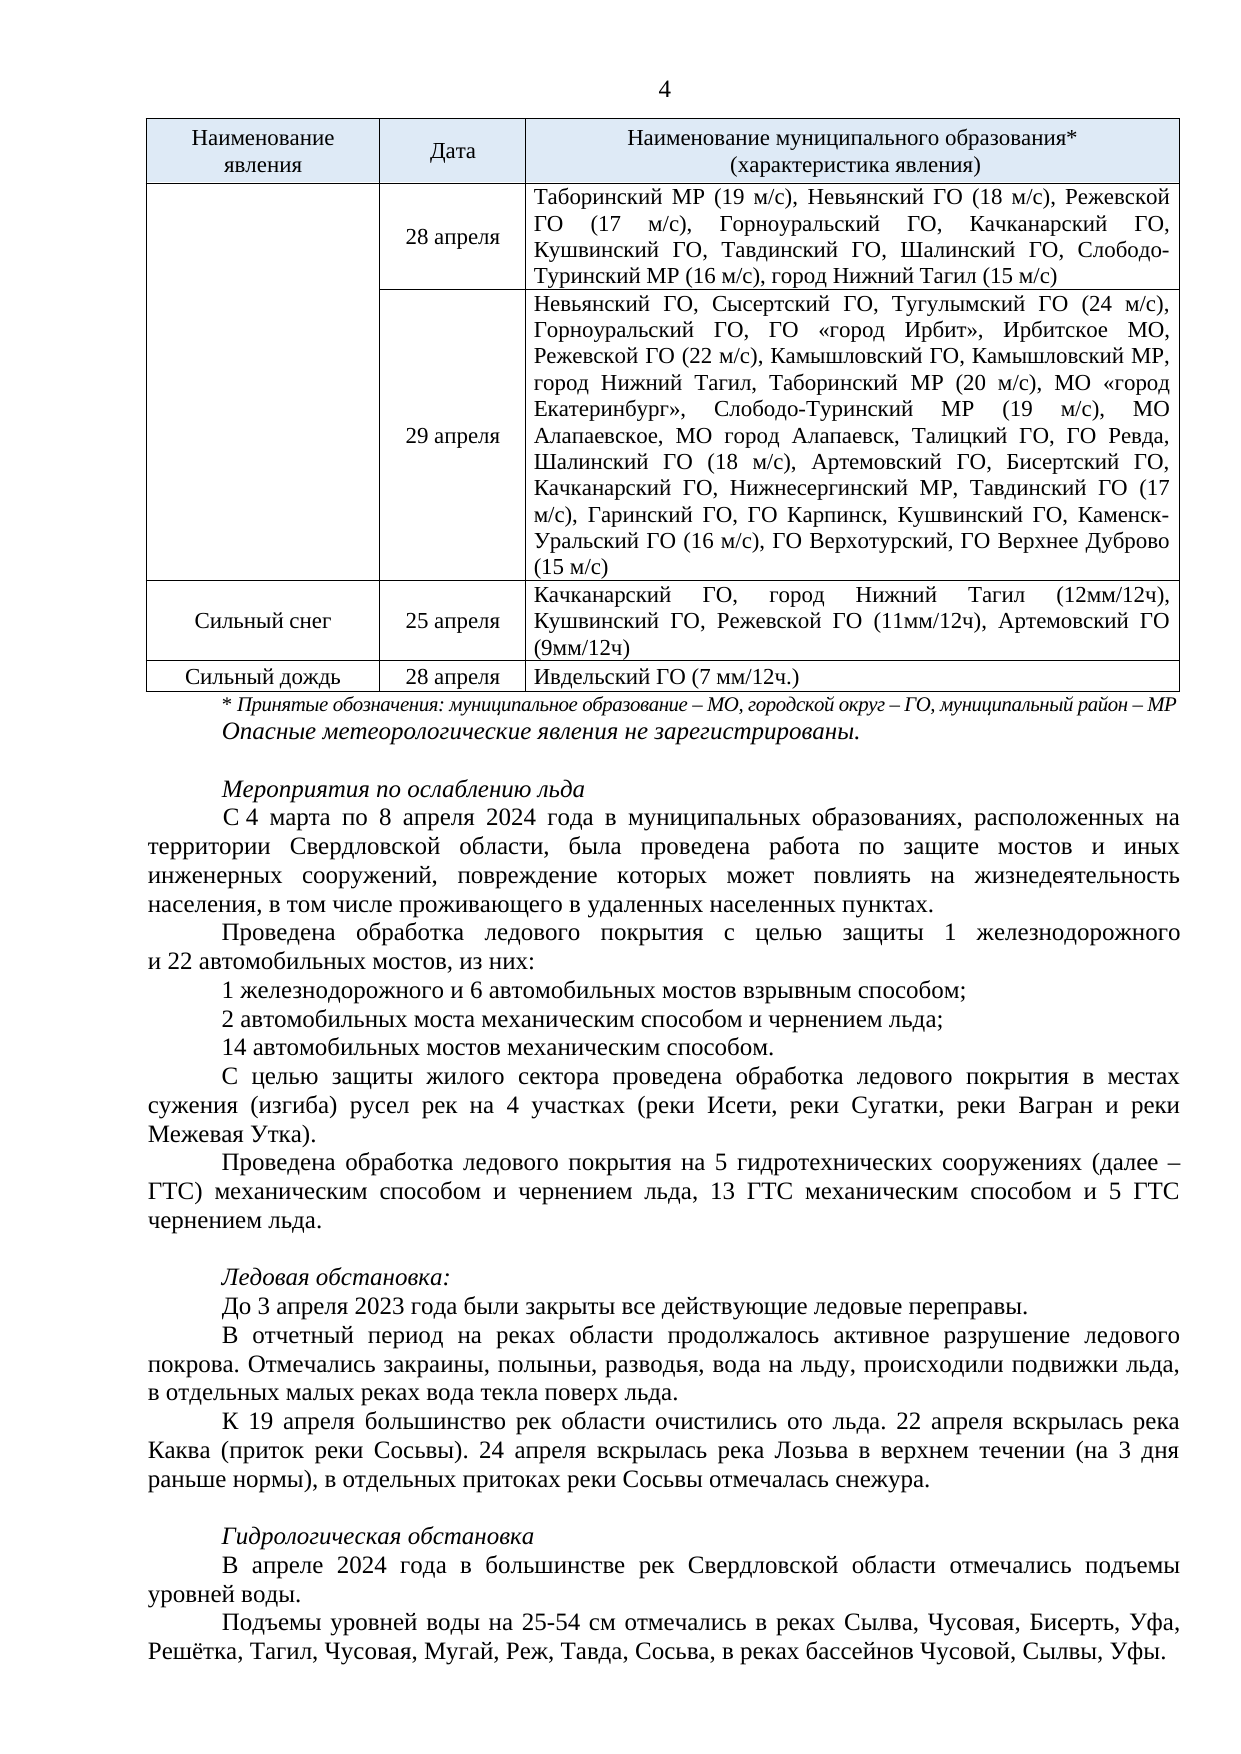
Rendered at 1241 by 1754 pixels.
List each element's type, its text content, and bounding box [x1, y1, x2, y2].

table_cell Невьянский ГО, Сысертский ГО, Тугулымский ГО (24 м/с), Горноуральский ГО, ГО «город Ирбит», Ирбитское МО, Режевской ГО (22 м/с), Камышловский ГО, Камышловский МР, город Нижний Тагил, Таборинский МР (20 м/с), МО «город Екатеринбург», Слободо-Туринский МР (19 м/с), МО Алапаевское, МО город Алапаевск, Талицкий ГО, ГО Ревда, Шалинский ГО (18 м/с), Артемовский ГО, Бисертский ГО, Качканарский ГО, Нижнесергинский МР, Тавдинский ГО (17 м/с), Гаринский ГО, ГО Карпинск, Кушвинский ГО, Каменск-Уральский ГО (16 м/с), ГО Верхотурский, ГО Верхнее Дуброво (15 м/с) [526, 290, 1179, 580]
table_cell Ивдельский ГО (7 мм/12ч.) [526, 661, 1179, 691]
text * Принятые обозначения: муниципальное образование – МО, городской округ – ГО, муниципальный район – МР [148, 692, 1181, 716]
text Проведена обработка ледового покрытия с целью защиты 1 железнодорожного и 22 автомобильных мостов, из них: [148, 917, 1181, 975]
table_cell 25 апреля [380, 581, 525, 660]
text С 4 марта по 8 апреля 2024 года в муниципальных образованиях, расположенных на территории Свердловской области, была проведена работа по защите мостов и иных инженерных сооружений, повреждение которых может повлиять на жизнедеятельность населения, в том числе проживающего в удаленных населенных пунктах. [148, 802, 1181, 917]
text 1 железнодорожного и 6 автомобильных мостов взрывным способом; [148, 975, 1181, 1004]
table_cell 29 апреля [380, 290, 525, 580]
table_header Наименование явления [147, 119, 379, 182]
table_cell Качканарский ГО, город Нижний Тагил (12мм/12ч), Кушвинский ГО, Режевской ГО (11мм/12ч), Артемовский ГО (9мм/12ч) [526, 581, 1179, 660]
table_cell Сильный дождь [147, 661, 379, 691]
text Гидрологическая обстановка [148, 1521, 1181, 1550]
table_header Наименование муниципального образования* (характеристика явления) [526, 119, 1179, 182]
text В отчетный период на реках области продолжалось активное разрушение ледового покрова. Отмечались закраины, полыньи, разводья, вода на льду, происходили подвижки льда, в отдельных малых реках вода текла поверх льда. [148, 1320, 1181, 1406]
table_cell Сильный снег [147, 581, 379, 660]
text До 3 апреля 2023 года были закрыты все действующие ледовые переправы. [148, 1291, 1181, 1320]
text Опасные метеорологические явления не зарегистрированы. [148, 716, 1181, 745]
text С целью защиты жилого сектора проведена обработка ледового покрытия в местах сужения (изгиба) русел рек на 4 участках (реки Исети, реки Сугатки, реки Вагран и реки Межевая Утка). [148, 1061, 1181, 1147]
text 14 автомобильных мостов механическим способом. [148, 1032, 1181, 1061]
text К 19 апреля большинство рек области очистились ото льда. 22 апреля вскрылась река Каква (приток реки Сосьвы). 24 апреля вскрылась река Лозьва в верхнем течении (на 3 дня раньше нормы), в отдельных притоках реки Сосьвы отмечалась снежура. [148, 1406, 1181, 1492]
text 2 автомобильных моста механическим способом и чернением льда; [148, 1004, 1181, 1032]
table_cell 28 апреля [380, 661, 525, 691]
table_header Дата [380, 119, 525, 182]
text Подъемы уровней воды на 25-54 см отмечались в реках Сылва, Чусовая, Бисерть, Уфа, Решётка, Тагил, Чусовая, Мугай, Реж, Тавда, Сосьва, в реках бассейнов Чусовой, Сылвы, Уфы. [148, 1607, 1181, 1665]
text В апреле 2024 года в большинстве рек Свердловской области отмечались подъемы уровней воды. [148, 1550, 1181, 1607]
text Ледовая обстановка: [148, 1262, 1181, 1291]
table_cell [147, 184, 379, 580]
table_cell Таборинский МР (19 м/с), Невьянский ГО (18 м/с), Режевской ГО (17 м/с), Горноуральский ГО, Качканарский ГО, Кушвинский ГО, Тавдинский ГО, Шалинский ГО, Слободо-Туринский МР (16 м/с), город Нижний Тагил (15 м/с) [526, 184, 1179, 289]
table_cell 28 апреля [380, 184, 525, 289]
text Проведена обработка ледового покрытия на 5 гидротехнических сооружениях (далее – ГТС) механическим способом и чернением льда, 13 ГТС механическим способом и 5 ГТС чернением льда. [148, 1147, 1181, 1234]
text Мероприятия по ослаблению льда [148, 774, 1181, 802]
